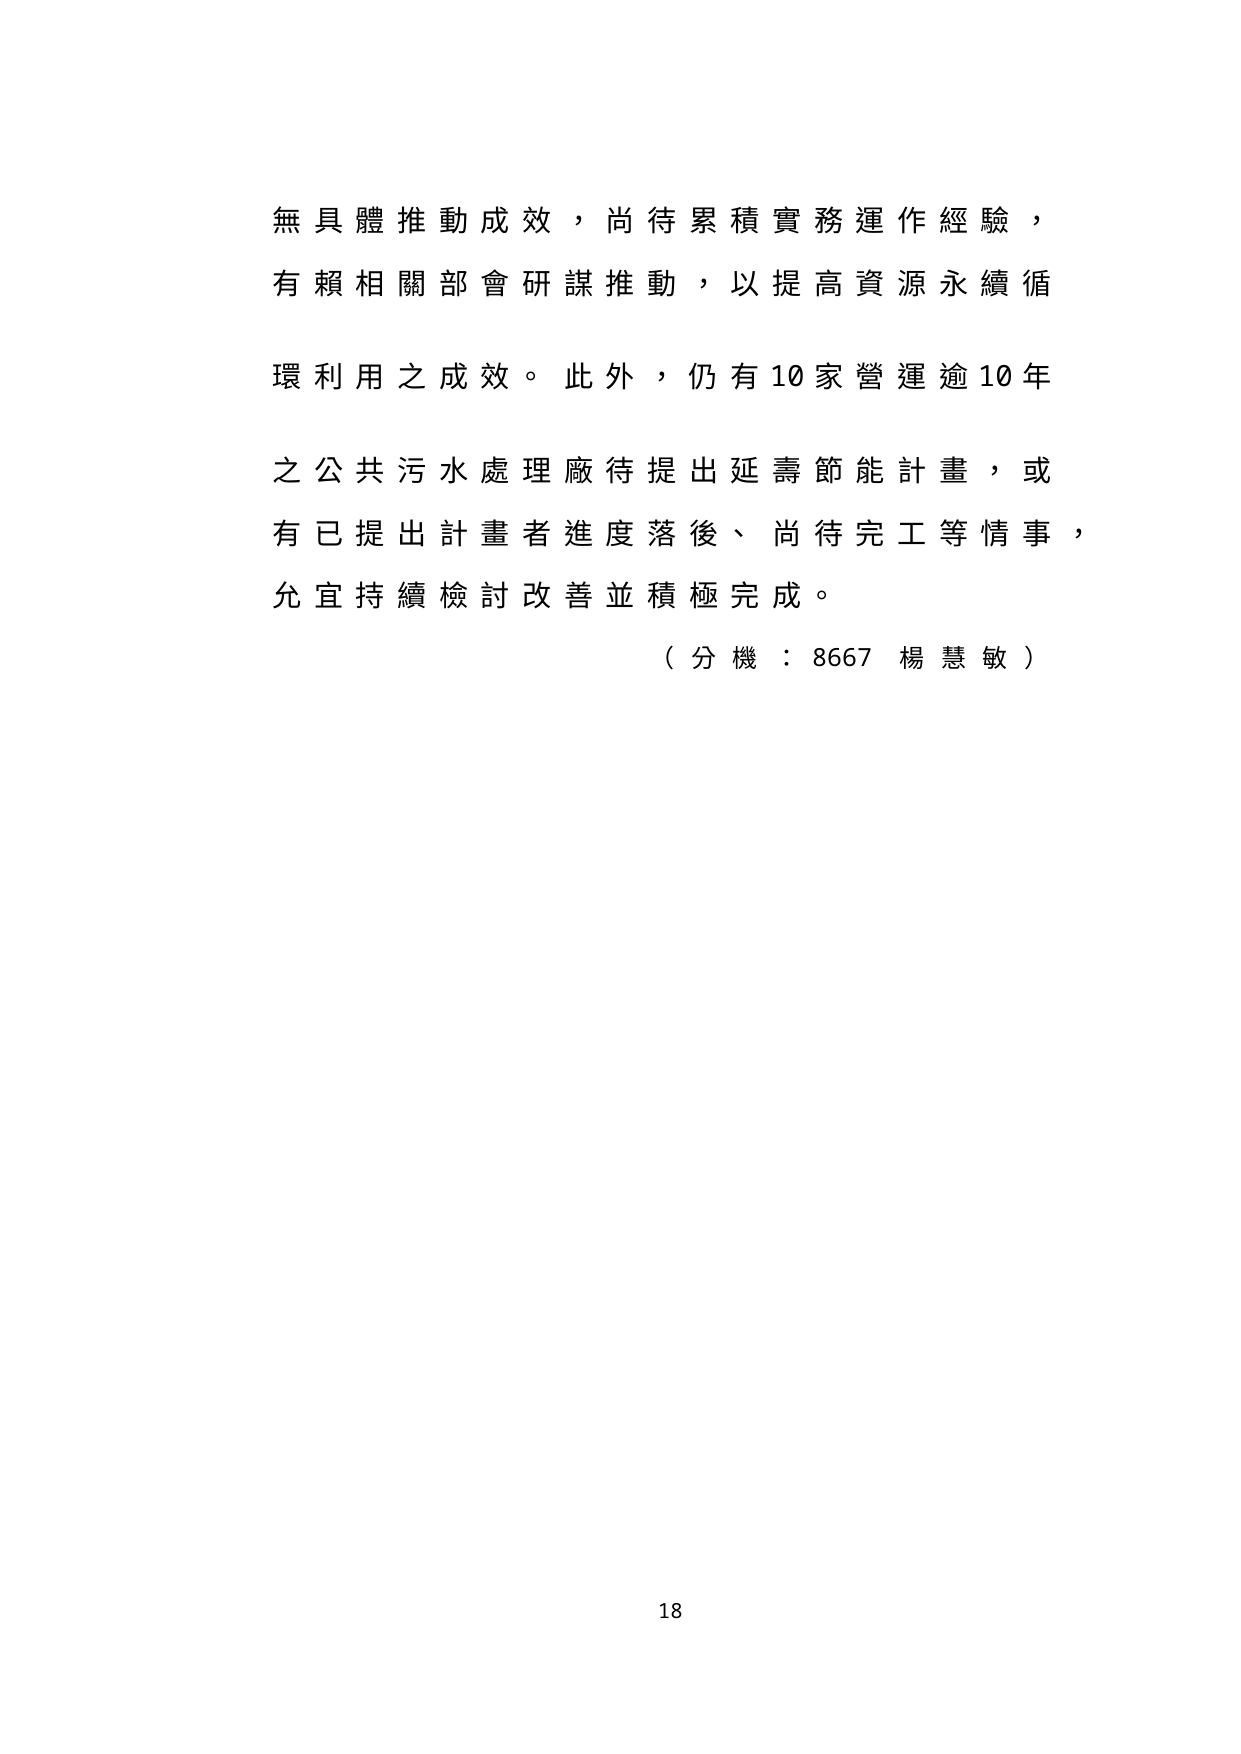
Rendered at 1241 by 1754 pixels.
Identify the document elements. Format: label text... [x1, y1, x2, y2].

text 綜上，我國污水下水道建設推動多年，並逐漸納入環保永續思維，期可達成循序建構完備「新世代污水下水道循環體系」之目標。惟110年底76家營運中之公共污水處理廠有41家處理水量率低於5成，且有10家放流水完全未利用、多數處理廠放流水再利用率偏低情事，整體產能設備之運作效率仍待提升強化。另近年污泥減量效果未如預期，僅有兩家公共污水處理廠進行下水污泥再利用驗證，再者協助廚餘去化及進行生質能發電仍無具體推動成效，尚待累積實務運作經驗，有賴相關部會研謀推動，以提高資源永續循環利用之成效。此外，仍有10家營運逾10年之公共污水處理廠待提出延壽節能計畫，或有已提出計畫者進度落後、尚待完工等情事，允宜持續檢討改善並積極完成。 [242, 177, 1058, 615]
text （分機：8667 楊慧敏） [183, 615, 1058, 677]
